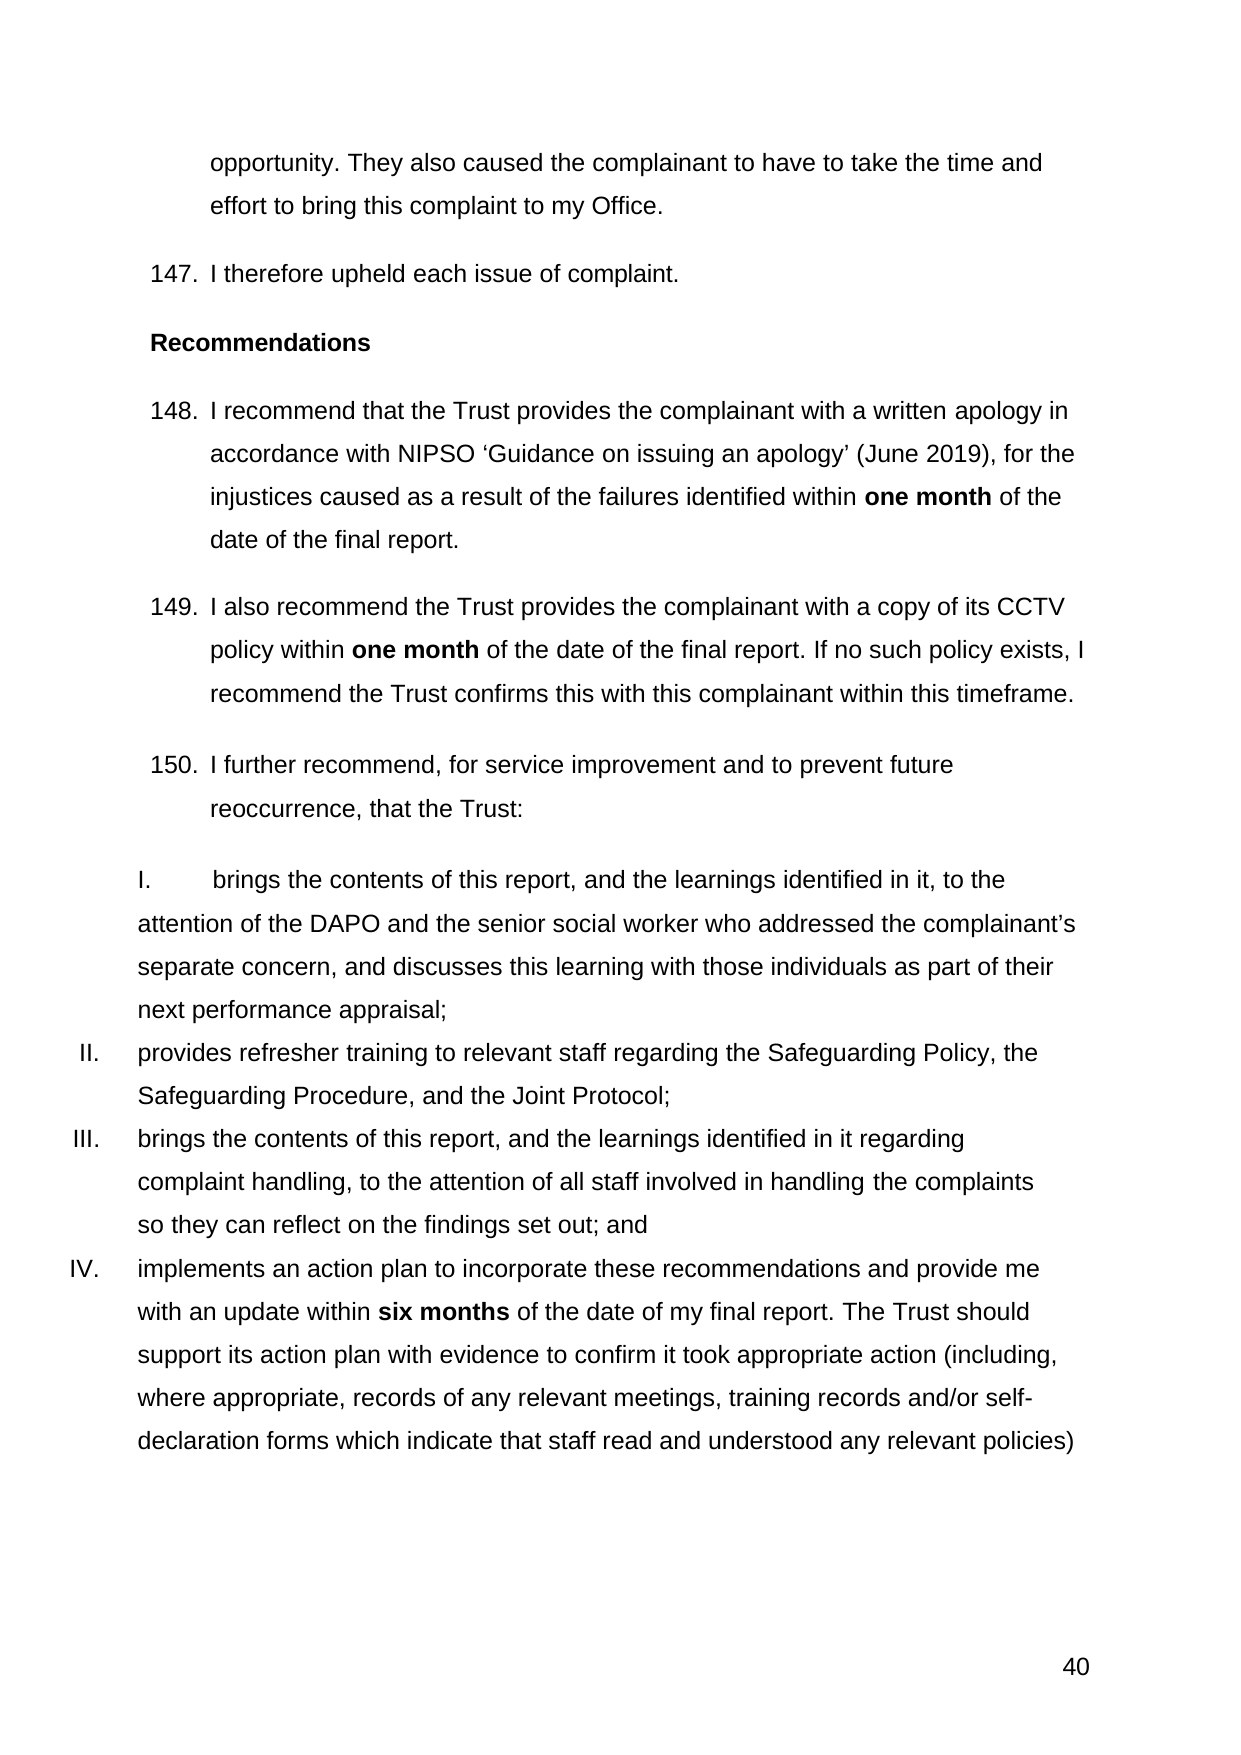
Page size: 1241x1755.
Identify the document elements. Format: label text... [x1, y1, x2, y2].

list implements an action plan to incorporate these recommendations and provide me with an update within six months of the date of my final report. The Trust should support its action plan with evidence to confirm it took appropriate action (including, where appropriate, records of any relevant meetings, training records and/or self-declaration forms which indicate that staff read and understood any relevant policies) [69, 1253, 1077, 1455]
text opportunity. They also caused the complainant to have to take the time and effort to bring this complaint to my Office. [210, 148, 1093, 220]
list I therefore upheld each issue of complaint. [150, 259, 1103, 288]
list provides refresher training to relevant staff regarding the Safeguarding Policy, the Safeguarding Procedure, and the Joint Protocol; [79, 1038, 1064, 1110]
list I recommend that the Trust provides the complainant with a written apology in accordance with NIPSO ‘Guidance on issuing an apology’ (June 2019), for the injustices caused as a result of the failures identified within one month of the date of the final report. [150, 396, 1075, 554]
list brings the contents of this report, and the learnings identified in it, to the attention of the DAPO and the senior social worker who addressed the complainant’s separate concern, and discusses this learning with those individuals as part of their next performance appraisal; [137, 865, 1078, 1023]
list I also recommend the Trust provides the complainant with a copy of its CCTV policy within one month of the date of the final report. If no such policy exists, I recommend the Trust confirms this with this complainant within this timeframe. [150, 592, 1084, 707]
list I further recommend, for service improvement and to prevent future reoccurrence, that the Trust: [150, 750, 954, 822]
subtitle Recommendations [150, 327, 1103, 356]
list brings the contents of this report, and the learnings identified in it regarding complaint handling, to the attention of all staff involved in handling the complaints so they can reflect on the findings set out; and [72, 1124, 1065, 1239]
